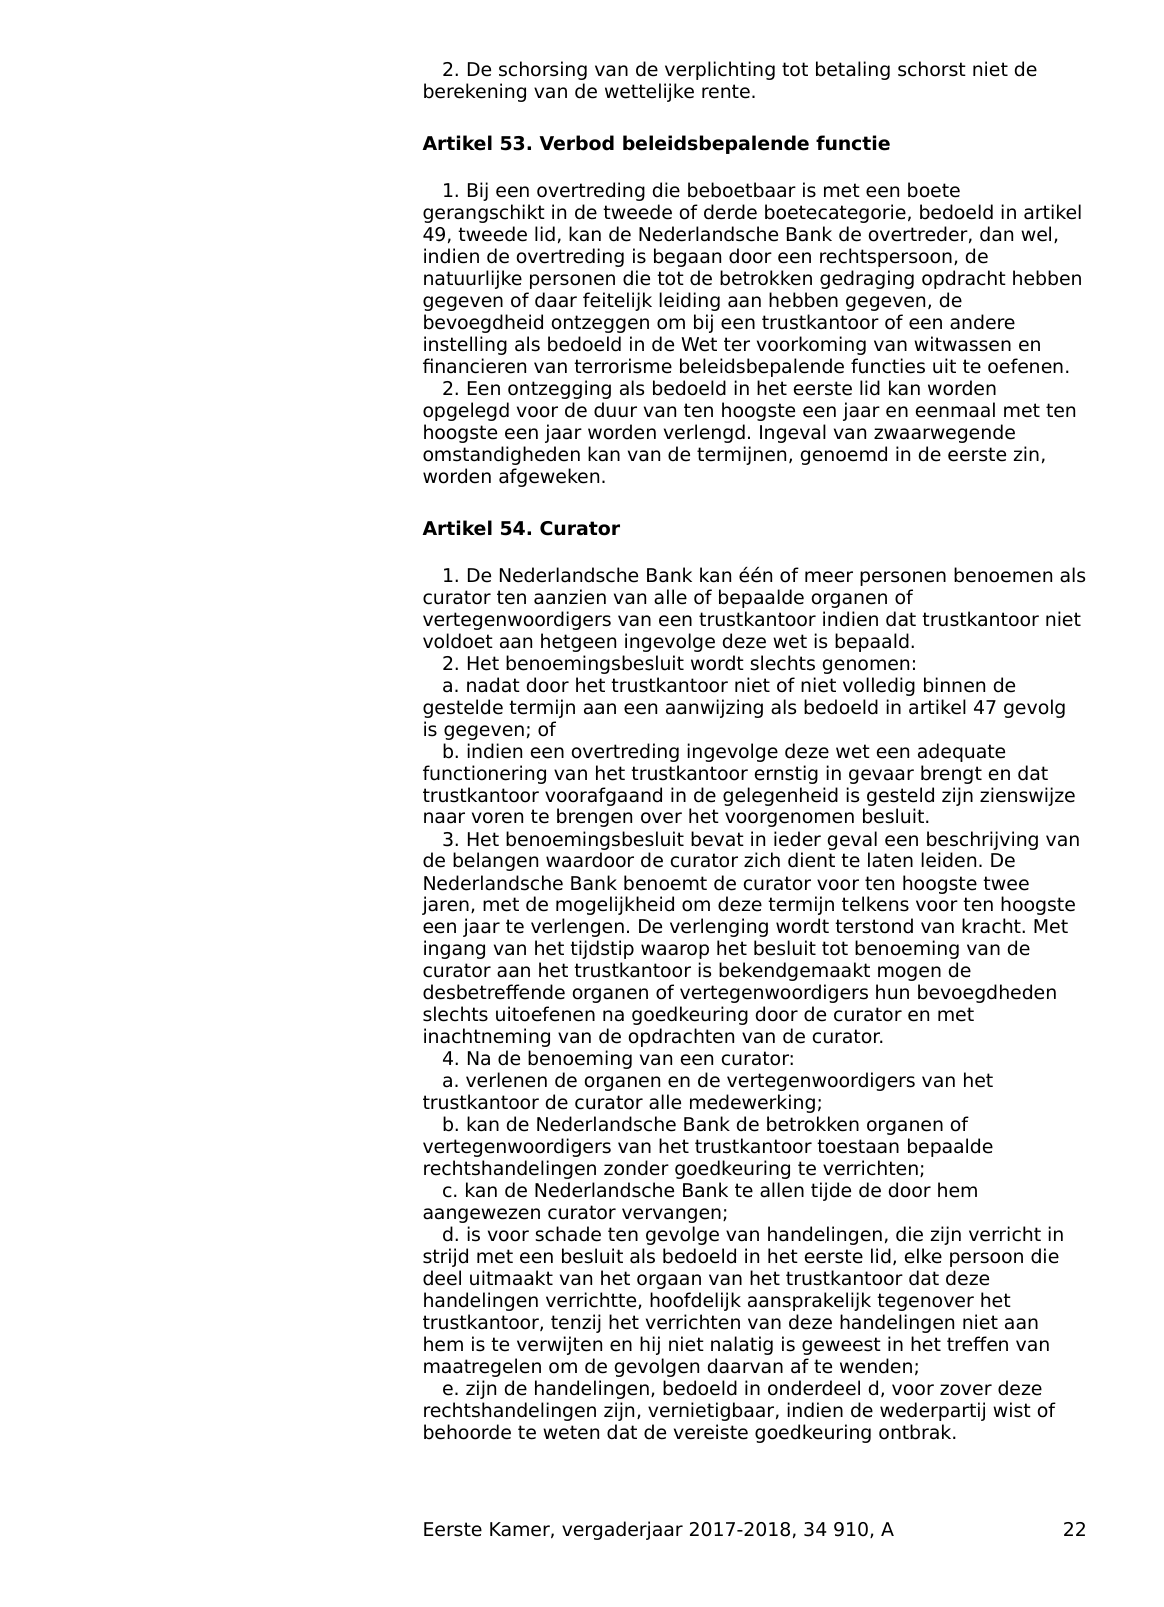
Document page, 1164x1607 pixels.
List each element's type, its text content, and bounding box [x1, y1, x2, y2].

text 2. De schorsing van de verplichting tot betaling schorst niet de berekening van de wettelijke rente. [422, 59, 1087, 103]
text a. verlenen de organen en de vertegenwoordigers van het trustkantoor de curator alle medewerking; [422, 1070, 1087, 1114]
subtitle Artikel 54. Curator [422, 518, 1087, 540]
text c. kan de Nederlandsche Bank te allen tijde de door hem aangewezen curator vervangen; [422, 1180, 1087, 1224]
text 2. Het benoemingsbesluit wordt slechts genomen: [422, 653, 1087, 674]
text e. zijn de handelingen, bedoeld in onderdeel d, voor zover deze rechtshandelingen zijn, vernietigbaar, indien de wederpartij wist of behoorde te weten dat de vereiste goedkeuring ontbrak. [422, 1378, 1087, 1444]
text d. is voor schade ten gevolge van handelingen, die zijn verricht in strijd met een besluit als bedoeld in het eerste lid, elke persoon die deel uitmaakt van het orgaan van het trustkantoor dat deze handelingen verrichtte, hoofdelijk aansprakelijk tegenover het trustkantoor, tenzij het verrichten van deze handelingen niet aan hem is te verwijten en hij niet nalatig is geweest in het treffen van maatregelen om de gevolgen daarvan af te wenden; [422, 1224, 1087, 1378]
text 4. Na de benoeming van een curator: [422, 1048, 1087, 1070]
text a. nadat door het trustkantoor niet of niet volledig binnen de gestelde termijn aan een aanwijzing als bedoeld in artikel 47 gevolg is gegeven; of [422, 674, 1087, 741]
text b. indien een overtreding ingevolge deze wet een adequate functionering van het trustkantoor ernstig in gevaar brengt en dat trustkantoor voorafgaand in de gelegenheid is gesteld zijn zienswijze naar voren te brengen over het voorgenomen besluit. [422, 741, 1087, 828]
subtitle Artikel 53. Verbod beleidsbepalende functie [422, 133, 1087, 155]
text 1. Bij een overtreding die beboetbaar is met een boete gerangschikt in de tweede of derde boetecategorie, bedoeld in artikel 49, tweede lid, kan de Nederlandsche Bank de overtreder, dan wel, indien de overtreding is begaan door een rechtspersoon, de natuurlijke personen die tot de betrokken gedraging opdracht hebben gegeven of daar feitelijk leiding aan hebben gegeven, de bevoegdheid ontzeggen om bij een trustkantoor of een andere instelling als bedoeld in de Wet ter voorkoming van witwassen en financieren van terrorisme beleidsbepalende functies uit te oefenen. [422, 180, 1087, 378]
text 1. De Nederlandsche Bank kan één of meer personen benoemen als curator ten aanzien van alle of bepaalde organen of vertegenwoordigers van een trustkantoor indien dat trustkantoor niet voldoet aan hetgeen ingevolge deze wet is bepaald. [422, 565, 1087, 653]
text b. kan de Nederlandsche Bank de betrokken organen of vertegenwoordigers van het trustkantoor toestaan bepaalde rechtshandelingen zonder goedkeuring te verrichten; [422, 1114, 1087, 1180]
text 2. Een ontzegging als bedoeld in het eerste lid kan worden opgelegd voor de duur van ten hoogste een jaar en eenmaal met ten hoogste een jaar worden verlengd. Ingeval van zwaarwegende omstandigheden kan van de termijnen, genoemd in de eerste zin, worden afgeweken. [422, 378, 1087, 488]
text 3. Het benoemingsbesluit bevat in ieder geval een beschrijving van de belangen waardoor de curator zich dient te laten leiden. De Nederlandsche Bank benoemt de curator voor ten hoogste twee jaren, met de mogelijkheid om deze termijn telkens voor ten hoogste een jaar te verlengen. De verlenging wordt terstond van kracht. Met ingang van het tijdstip waarop het besluit tot benoeming van de curator aan het trustkantoor is bekendgemaakt mogen de desbetreffende organen of vertegenwoordigers hun bevoegdheden slechts uitoefenen na goedkeuring door de curator en met inachtneming van de opdrachten van de curator. [422, 828, 1087, 1048]
